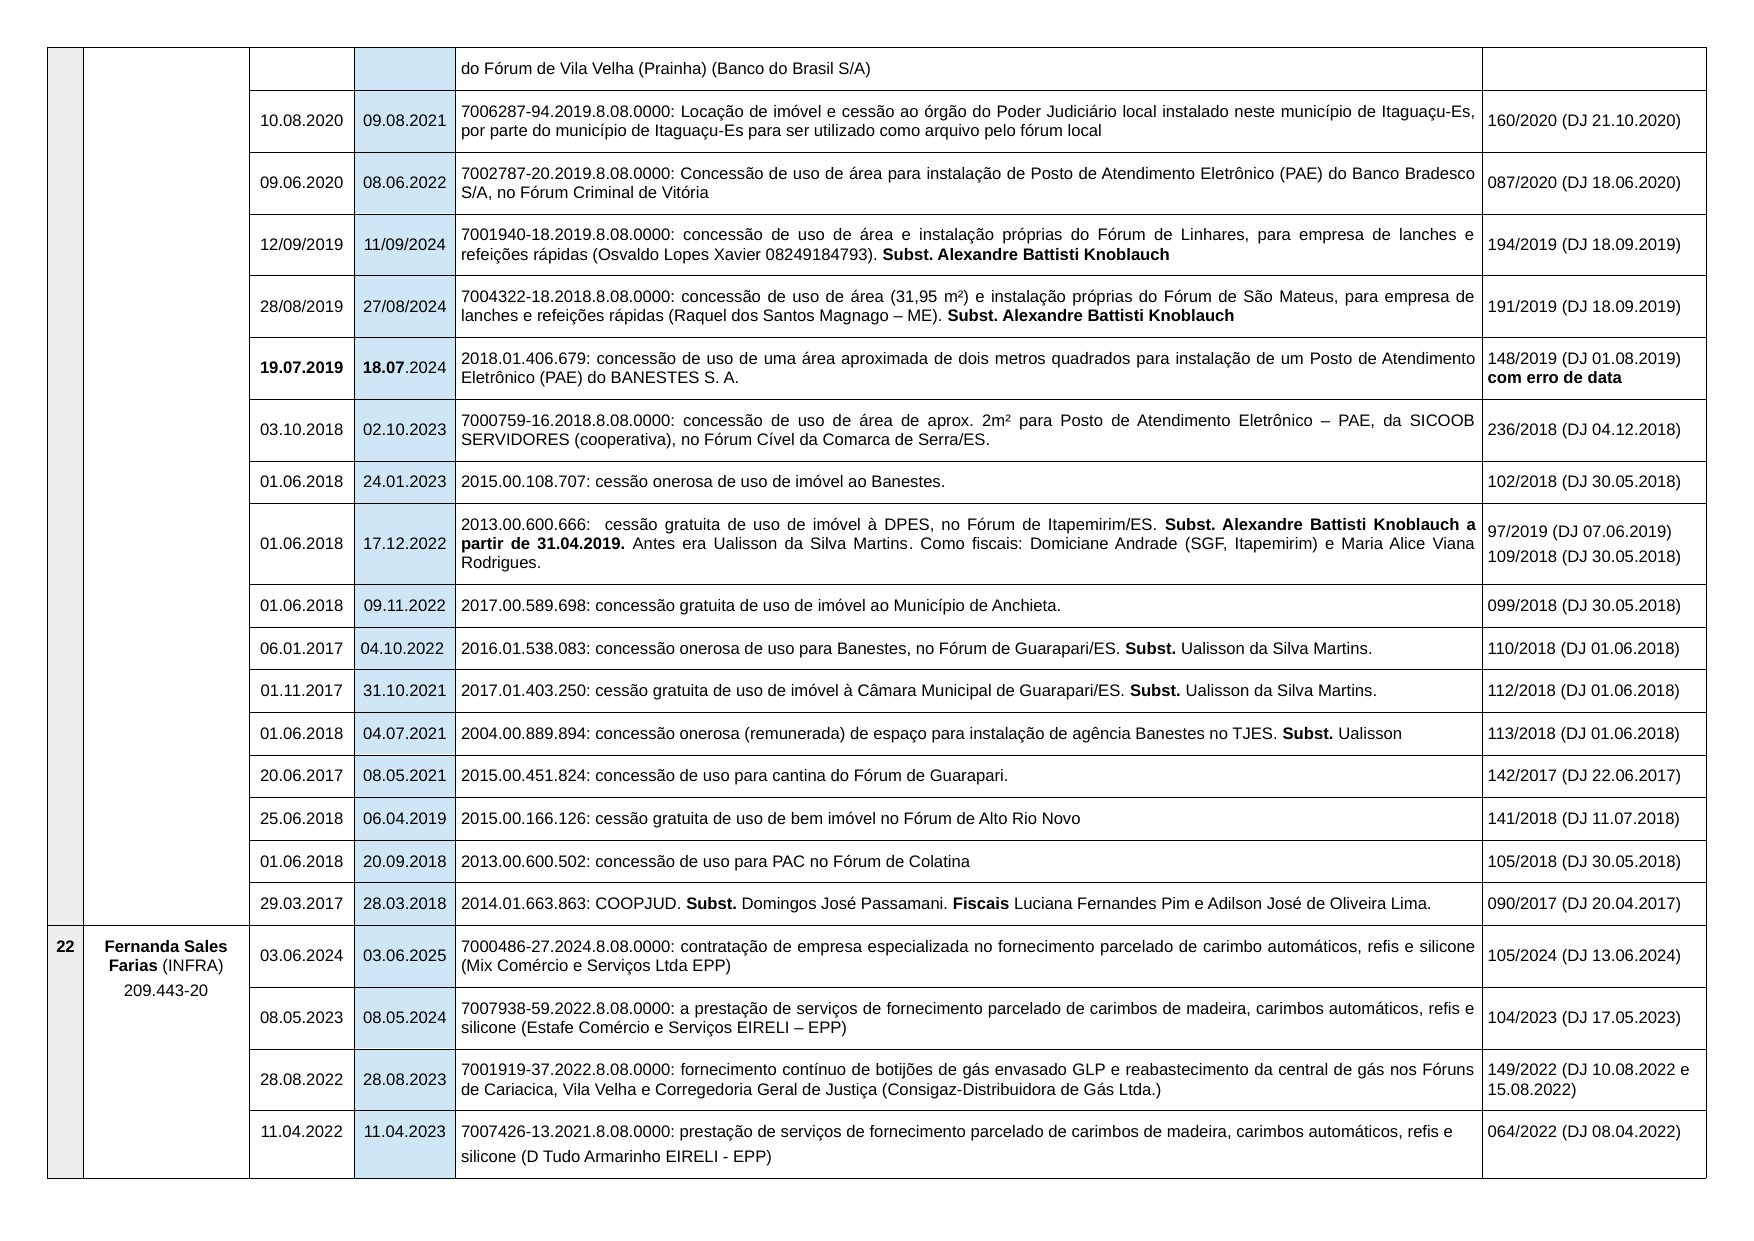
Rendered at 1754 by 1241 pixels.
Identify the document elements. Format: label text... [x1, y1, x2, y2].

table_cell 97/2019 (DJ 07.06.2019) 109/2018 (DJ 30.05.2018) [1483, 504, 1706, 584]
table_cell 7000759-16.2018.8.08.0000: concessão de uso de área de aprox. 2m² para Posto de Atendimento Eletrônico – PAE, da SICOOB SERVIDORES (cooperativa), no Fórum Cível da Comarca de Serra/ES. [456, 400, 1482, 461]
table_cell 22 [48, 926, 83, 1178]
table_cell 2013.00.600.666: cessão gratuita de uso de imóvel à DPES, no Fórum de Itapemirim/ES. Subst. Alexandre Battisti Knoblauch a partir de 31.04.2019. Antes era Ualisson da Silva Martins. Como fiscais: Domiciane Andrade (SGF, Itapemirim) e Maria Alice Viana Rodrigues. [456, 504, 1482, 584]
table_cell 11/09/2024 [355, 215, 455, 275]
table_cell 142/2017 (DJ 22.06.2017) [1483, 756, 1706, 797]
table_cell 24.01.2023 [355, 462, 455, 503]
table_cell 099/2018 (DJ 30.05.2018) [1483, 585, 1706, 627]
table_cell 08.06.2022 [355, 153, 455, 213]
table_cell 2015.00.451.824: concessão de uso para cantina do Fórum de Guarapari. [456, 756, 1482, 797]
table_cell 236/2018 (DJ 04.12.2018) [1483, 400, 1706, 461]
table_cell 7002787-20.2019.8.08.0000: Concessão de uso de área para instalação de Posto de Atendimento Eletrônico (PAE) do Banco Bradesco S/A, no Fórum Criminal de Vitória [456, 153, 1482, 213]
table_cell 28.08.2022 [250, 1050, 354, 1110]
table_cell 110/2018 (DJ 01.06.2018) [1483, 628, 1706, 669]
table_cell 7001940-18.2019.8.08.0000: concessão de uso de área e instalação próprias do Fórum de Linhares, para empresa de lanches e refeições rápidas (Osvaldo Lopes Xavier 08249184793). Subst. Alexandre Battisti Knoblauch [456, 215, 1482, 275]
table_cell 08.05.2023 [250, 988, 354, 1048]
table_cell 7006287-94.2019.8.08.0000: Locação de imóvel e cessão ao órgão do Poder Judiciário local instalado neste município de Itaguaçu-Es, por parte do município de Itaguaçu-Es para ser utilizado como arquivo pelo fórum local [456, 91, 1482, 152]
table_cell 148/2019 (DJ 01.08.2019) com erro de data [1483, 338, 1706, 399]
table_cell 090/2017 (DJ 20.04.2017) [1483, 883, 1706, 925]
table_cell 03.10.2018 [250, 400, 354, 461]
table_cell 7007426-13.2021.8.08.0000: prestação de serviços de fornecimento parcelado de carimbos de madeira, carimbos automáticos, refis e silicone (D Tudo Armarinho EIRELI - EPP) [456, 1111, 1482, 1178]
table_cell 2017.01.403.250: cessão gratuita de uso de imóvel à Câmara Municipal de Guarapari/ES. Subst. Ualisson da Silva Martins. [456, 670, 1482, 712]
table_cell 31.10.2021 [355, 670, 455, 712]
table_cell 141/2018 (DJ 11.07.2018) [1483, 798, 1706, 840]
table_cell 01.06.2018 [250, 585, 354, 627]
table_cell 112/2018 (DJ 01.06.2018) [1483, 670, 1706, 712]
table_cell do Fórum de Vila Velha (Prainha) (Banco do Brasil S/A) [456, 48, 1482, 90]
table_cell 18.07.2024 [355, 338, 455, 399]
table_cell 11.04.2022 [250, 1111, 354, 1178]
table_cell 2014.01.663.863: COOPJUD. Subst. Domingos José Passamani. Fiscais Luciana Fernandes Pim e Adilson José de Oliveira Lima. [456, 883, 1482, 925]
table_cell 17.12.2022 [355, 504, 455, 584]
table_cell 113/2018 (DJ 01.06.2018) [1483, 713, 1706, 754]
table_cell 105/2018 (DJ 30.05.2018) [1483, 841, 1706, 882]
table_cell 7007938-59.2022.8.08.0000: a prestação de serviços de fornecimento parcelado de carimbos de madeira, carimbos automáticos, refis e silicone (Estafe Comércio e Serviços EIRELI – EPP) [456, 988, 1482, 1048]
table_cell 102/2018 (DJ 30.05.2018) [1483, 462, 1706, 503]
table_cell [48, 48, 83, 925]
table_cell 01.06.2018 [250, 504, 354, 584]
table_cell 2017.00.589.698: concessão gratuita de uso de imóvel ao Município de Anchieta. [456, 585, 1482, 627]
table_cell 11.04.2023 [355, 1111, 455, 1178]
table_cell 28/08/2019 [250, 276, 354, 337]
table_cell 01.06.2018 [250, 462, 354, 503]
table_cell 04.10.2022 [355, 628, 455, 669]
table_cell 104/2023 (DJ 17.05.2023) [1483, 988, 1706, 1048]
table_cell 29.03.2017 [250, 883, 354, 925]
table_cell 12/09/2019 [250, 215, 354, 275]
table_cell 03.06.2025 [355, 926, 455, 987]
table_cell 2015.00.108.707: cessão onerosa de uso de imóvel ao Banestes. [456, 462, 1482, 503]
table_cell 7001919-37.2022.8.08.0000: fornecimento contínuo de botijões de gás envasado GLP e reabastecimento da central de gás nos Fóruns de Cariacica, Vila Velha e Corregedoria Geral de Justiça (Consigaz-Distribuidora de Gás Ltda.) [456, 1050, 1482, 1110]
table_cell 09.11.2022 [355, 585, 455, 627]
table_cell 20.06.2017 [250, 756, 354, 797]
table_cell 01.11.2017 [250, 670, 354, 712]
table_cell 194/2019 (DJ 18.09.2019) [1483, 215, 1706, 275]
table_cell 2018.01.406.679: concessão de uso de uma área aproximada de dois metros quadrados para instalação de um Posto de Atendimento Eletrônico (PAE) do BANESTES S. A. [456, 338, 1482, 399]
table_cell 7000486-27.2024.8.08.0000: contratação de empresa especializada no fornecimento parcelado de carimbo automáticos, refis e silicone (Mix Comércio e Serviços Ltda EPP) [456, 926, 1482, 987]
table_cell 28.08.2023 [355, 1050, 455, 1110]
table_cell 01.06.2018 [250, 841, 354, 882]
table_cell 191/2019 (DJ 18.09.2019) [1483, 276, 1706, 337]
table_cell 160/2020 (DJ 21.10.2020) [1483, 91, 1706, 152]
table_cell 7004322-18.2018.8.08.0000: concessão de uso de área (31,95 m²) e instalação próprias do Fórum de São Mateus, para empresa de lanches e refeições rápidas (Raquel dos Santos Magnago – ME). Subst. Alexandre Battisti Knoblauch [456, 276, 1482, 337]
table_cell 19.07.2019 [250, 338, 354, 399]
table_cell 27/08/2024 [355, 276, 455, 337]
table_cell 06.04.2019 [355, 798, 455, 840]
table_cell 02.10.2023 [355, 400, 455, 461]
table_cell 087/2020 (DJ 18.06.2020) [1483, 153, 1706, 213]
table_cell 03.06.2024 [250, 926, 354, 987]
table_cell [1483, 48, 1706, 90]
table_cell 09.08.2021 [355, 91, 455, 152]
table_cell 149/2022 (DJ 10.08.2022 e 15.08.2022) [1483, 1050, 1706, 1110]
table_cell Fernanda Sales Farias (INFRA) 209.443-20 [84, 926, 249, 1178]
table_cell 105/2024 (DJ 13.06.2024) [1483, 926, 1706, 987]
table_cell 09.06.2020 [250, 153, 354, 213]
table_cell 2013.00.600.502: concessão de uso para PAC no Fórum de Colatina [456, 841, 1482, 882]
table_cell 04.07.2021 [355, 713, 455, 754]
table_cell [84, 48, 249, 925]
table_cell 20.09.2018 [355, 841, 455, 882]
table_cell 06.01.2017 [250, 628, 354, 669]
table_cell 2016.01.538.083: concessão onerosa de uso para Banestes, no Fórum de Guarapari/ES. Subst. Ualisson da Silva Martins. [456, 628, 1482, 669]
table_cell 2004.00.889.894: concessão onerosa (remunerada) de espaço para instalação de agência Banestes no TJES. Subst. Ualisson [456, 713, 1482, 754]
table_cell 01.06.2018 [250, 713, 354, 754]
table_cell [355, 48, 455, 90]
table_cell 2015.00.166.126: cessão gratuita de uso de bem imóvel no Fórum de Alto Rio Novo [456, 798, 1482, 840]
table_cell 10.08.2020 [250, 91, 354, 152]
table_cell 08.05.2021 [355, 756, 455, 797]
table_cell 25.06.2018 [250, 798, 354, 840]
table_cell [250, 48, 354, 90]
table_cell 08.05.2024 [355, 988, 455, 1048]
table_cell 28.03.2018 [355, 883, 455, 925]
table_cell 064/2022 (DJ 08.04.2022) [1483, 1111, 1706, 1178]
